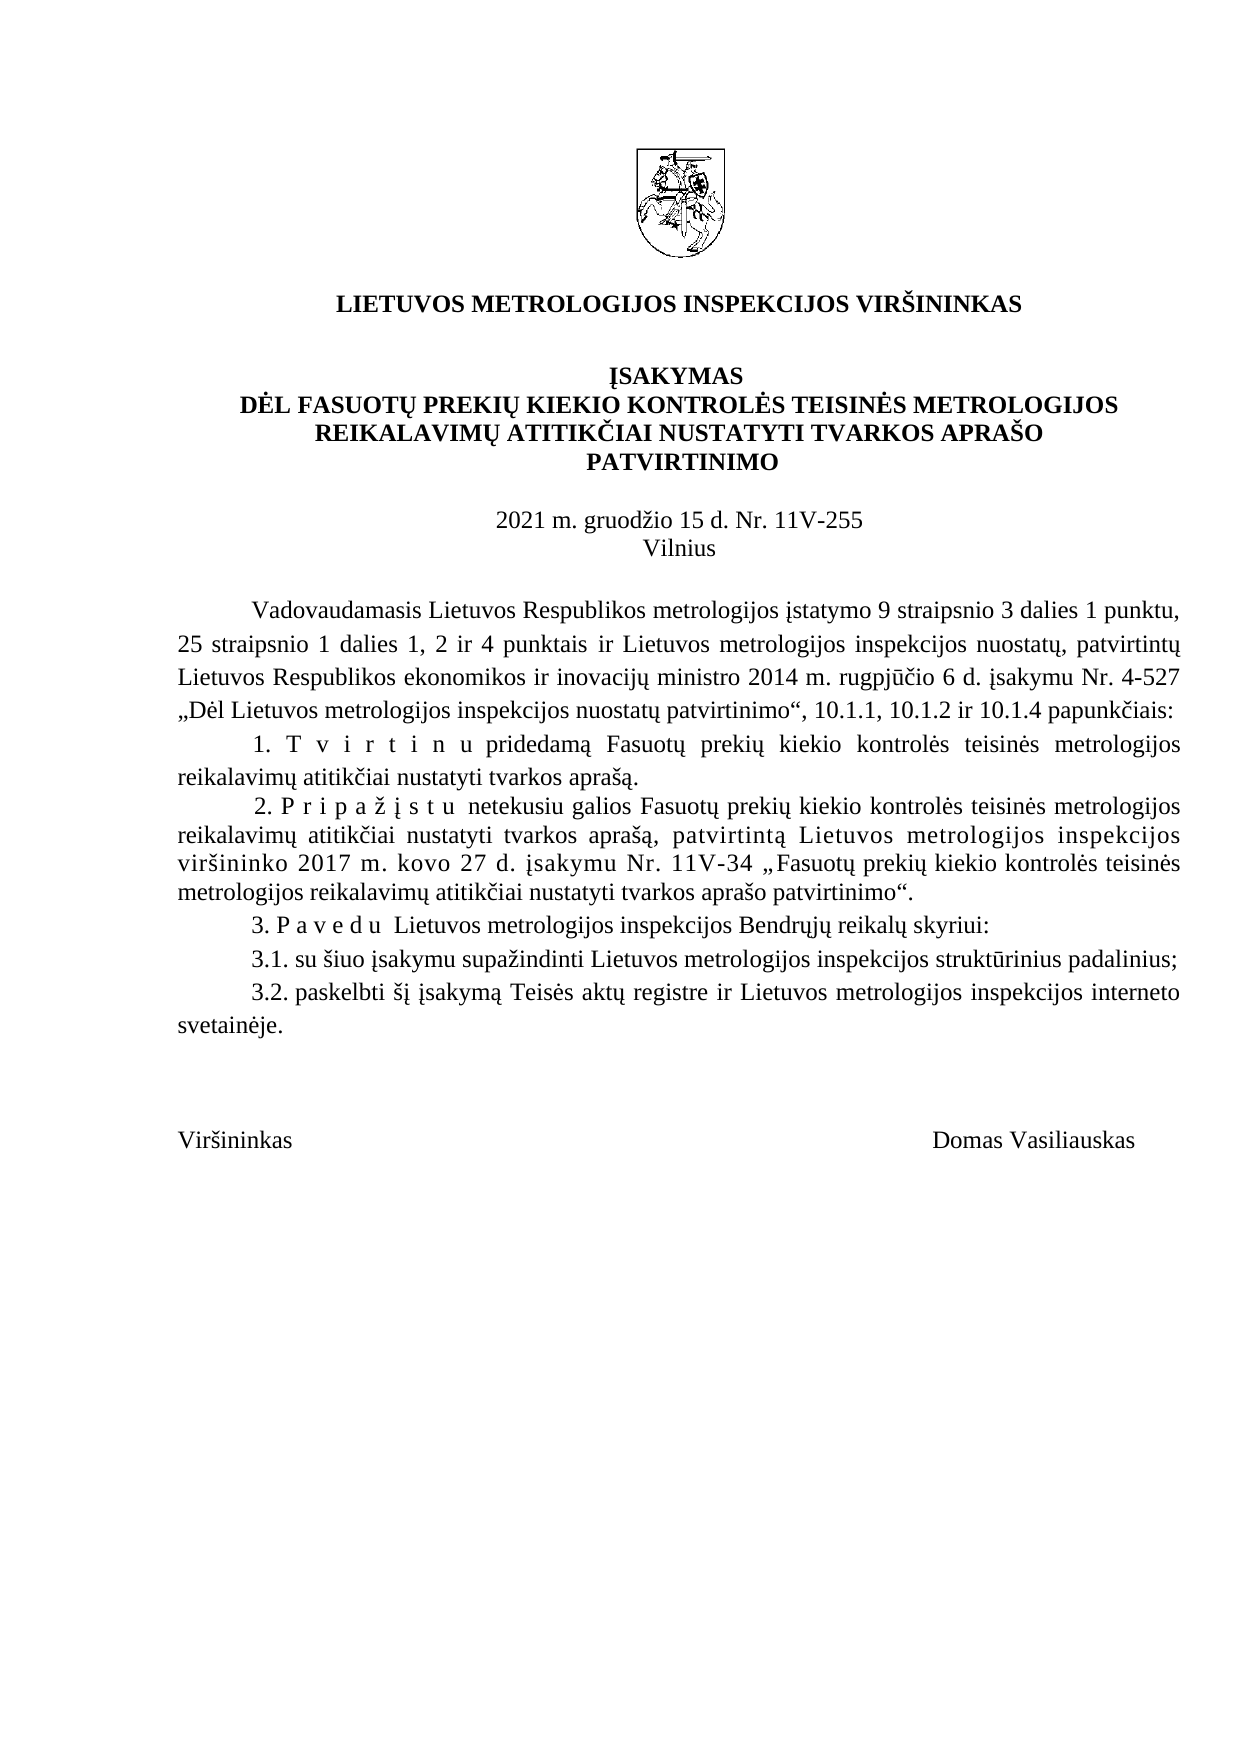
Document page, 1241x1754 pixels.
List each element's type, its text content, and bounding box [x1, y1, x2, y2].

text 3.1. su šiuo įsakymu supažindinti Lietuvos metrologijos inspekcijos struktūrinius padalinius; [177, 939, 1181, 973]
text ĮSAKYMAS [177, 361, 1181, 390]
text Vadovaudamasis Lietuvos Respublikos metrologijos įstatymo 9 straipsnio 3 dalies 1 punktu, 25 straipsnio 1 dalies 1, 2 ir 4 punktais ir Lietuvos metrologijos inspekcijos nuostatų, patvirtintų Lietuvos Respublikos ekonomikos ir inovacijų ministro 2014 m. rugpjūčio 6 d. įsakymu Nr. 4-527 „Dėl Lietuvos metrologijos inspekcijos nuostatų patvirtinimo“, 10.1.1, 10.1.2 ir 10.1.4 papunkčiais: [177, 591, 1181, 724]
text 2021 m. gruodžio 15 d. Nr. 11V-255 [177, 505, 1181, 533]
text LIETUVOS METROLOGIJOS INSPEKCIJOS VIRŠININKAS [177, 289, 1181, 318]
text Viršininkas Domas Vasiliauskas [177, 1126, 1181, 1154]
text 3.2. paskelbti šį įsakymą Teisės aktų registre ir Lietuvos metrologijos inspekcijos interneto svetainėje. [177, 973, 1181, 1039]
subtitle Vilnius [177, 533, 1181, 562]
text 2. P r i p a ž į s t u netekusiu galios Fasuotų prekių kiekio kontrolės teisinės metrologijos reikalavimų atitikčiai nustatyti tvarkos aprašą, patvirtintą Lietuvos metrologijos inspekcijos viršininko 2017 m. kovo 27 d. įsakymu Nr. 11V-34 „Fasuotų prekių kiekio kontrolės teisinės metrologijos reikalavimų atitikčiai nustatyti tvarkos aprašo patvirtinimo“. [177, 791, 1181, 906]
text PATVIRTINIMO [177, 447, 1181, 476]
text 3. P a v e d u Lietuvos metrologijos inspekcijos Bendrųjų reikalų skyriui: [177, 906, 1181, 939]
text DĖL FASUOTŲ PREKIŲ KIEKIO KONTROLĖS TEISINĖS METROLOGIJOS REIKALAVIMŲ ATITIKČIAI NUSTATYTI TVARKOS APRAŠO [177, 390, 1181, 447]
text 1. T v i r t i n u pridedamą Fasuotų prekių kiekio kontrolės teisinės metrologijos reikalavimų atitikčiai nustatyti tvarkos aprašą. [177, 724, 1181, 791]
